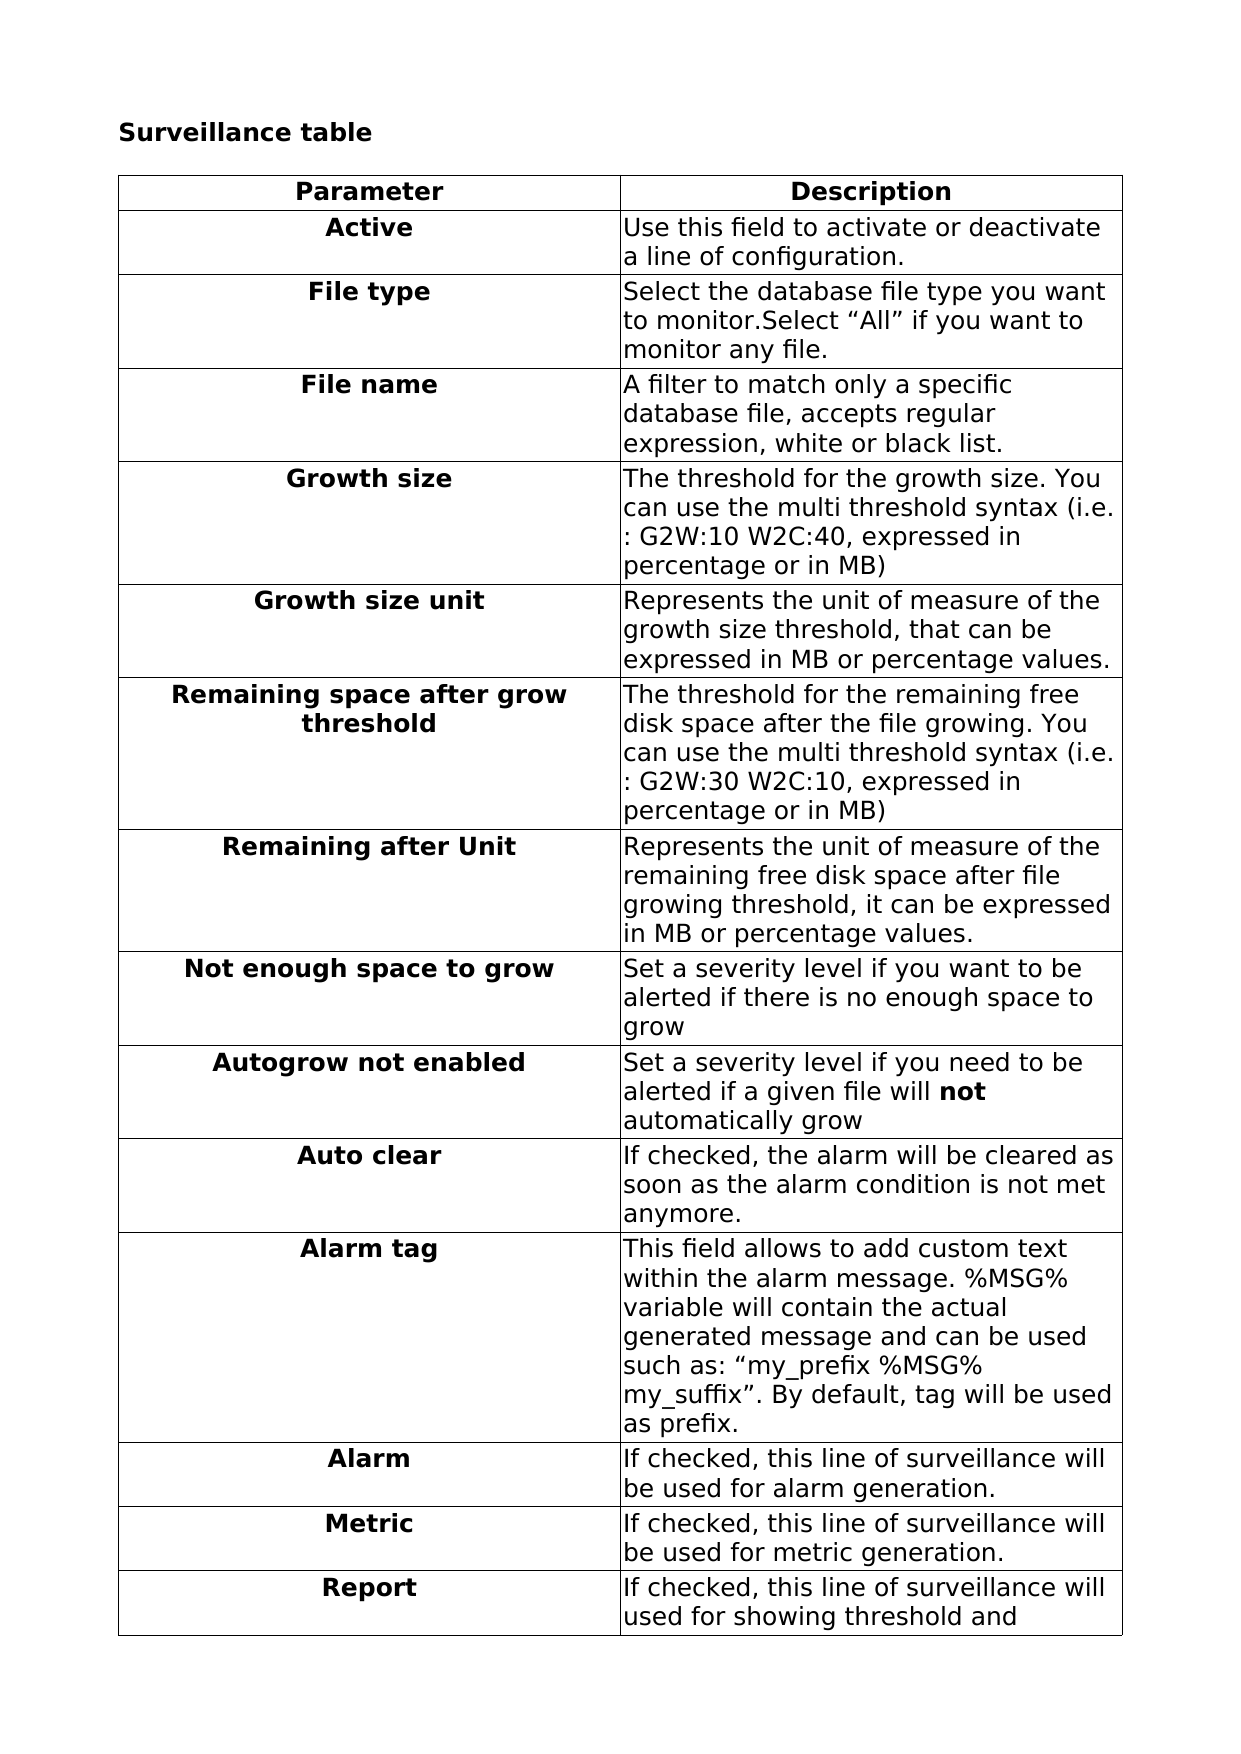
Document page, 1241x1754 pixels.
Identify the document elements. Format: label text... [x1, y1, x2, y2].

table_cell File type [119, 275, 620, 367]
table_cell Set a severity level if you need to be alerted if a given file will not automatically grow [621, 1046, 1122, 1138]
table_cell Set a severity level if you want to be alerted if there is no enough space to grow [621, 952, 1122, 1045]
table_header Description [621, 176, 1122, 210]
table_cell Remaining space after grow threshold [119, 678, 620, 829]
table_cell This field allows to add custom text within the alarm message. %MSG% variable will contain the actual generated message and can be used such as: “my_prefix %MSG% my_suffix”. By default, tag will be used as prefix. [621, 1233, 1122, 1442]
table_cell Active [119, 211, 620, 274]
table_cell If checked, this line of surveillance will used for showing threshold and [621, 1571, 1122, 1634]
table_header Parameter [119, 176, 620, 210]
table_cell The threshold for the growth size. You can use the multi threshold syntax (i.e. : G2W:10 W2C:40, expressed in percentage or in MB) [621, 462, 1122, 583]
table_cell Auto clear [119, 1139, 620, 1232]
subtitle Surveillance table [118, 118, 1122, 147]
table_cell Represents the unit of measure of the remaining free disk space after file growing threshold, it can be expressed in MB or percentage values. [621, 830, 1122, 951]
table_cell The threshold for the remaining free disk space after the file growing. You can use the multi threshold syntax (i.e. : G2W:30 W2C:10, expressed in percentage or in MB) [621, 678, 1122, 829]
table_cell Represents the unit of measure of the growth size threshold, that can be expressed in MB or percentage values. [621, 585, 1122, 677]
table_cell Metric [119, 1507, 620, 1570]
table_cell Use this field to activate or deactivate a line of configuration. [621, 211, 1122, 274]
table_cell Select the database file type you want to monitor.Select “All” if you want to monitor any file. [621, 275, 1122, 367]
table_cell Remaining after Unit [119, 830, 620, 951]
table_cell Growth size [119, 462, 620, 583]
table_cell Autogrow not enabled [119, 1046, 620, 1138]
table_cell If checked, this line of surveillance will be used for alarm generation. [621, 1443, 1122, 1506]
table_cell Growth size unit [119, 585, 620, 677]
table_cell File name [119, 369, 620, 461]
table_cell If checked, the alarm will be cleared as soon as the alarm condition is not met anymore. [621, 1139, 1122, 1232]
table_cell If checked, this line of surveillance will be used for metric generation. [621, 1507, 1122, 1570]
table_cell Report [119, 1571, 620, 1634]
table_cell Not enough space to grow [119, 952, 620, 1045]
table_cell Alarm [119, 1443, 620, 1506]
table_cell Alarm tag [119, 1233, 620, 1442]
table_cell A filter to match only a specific database file, accepts regular expression, white or black list. [621, 369, 1122, 461]
